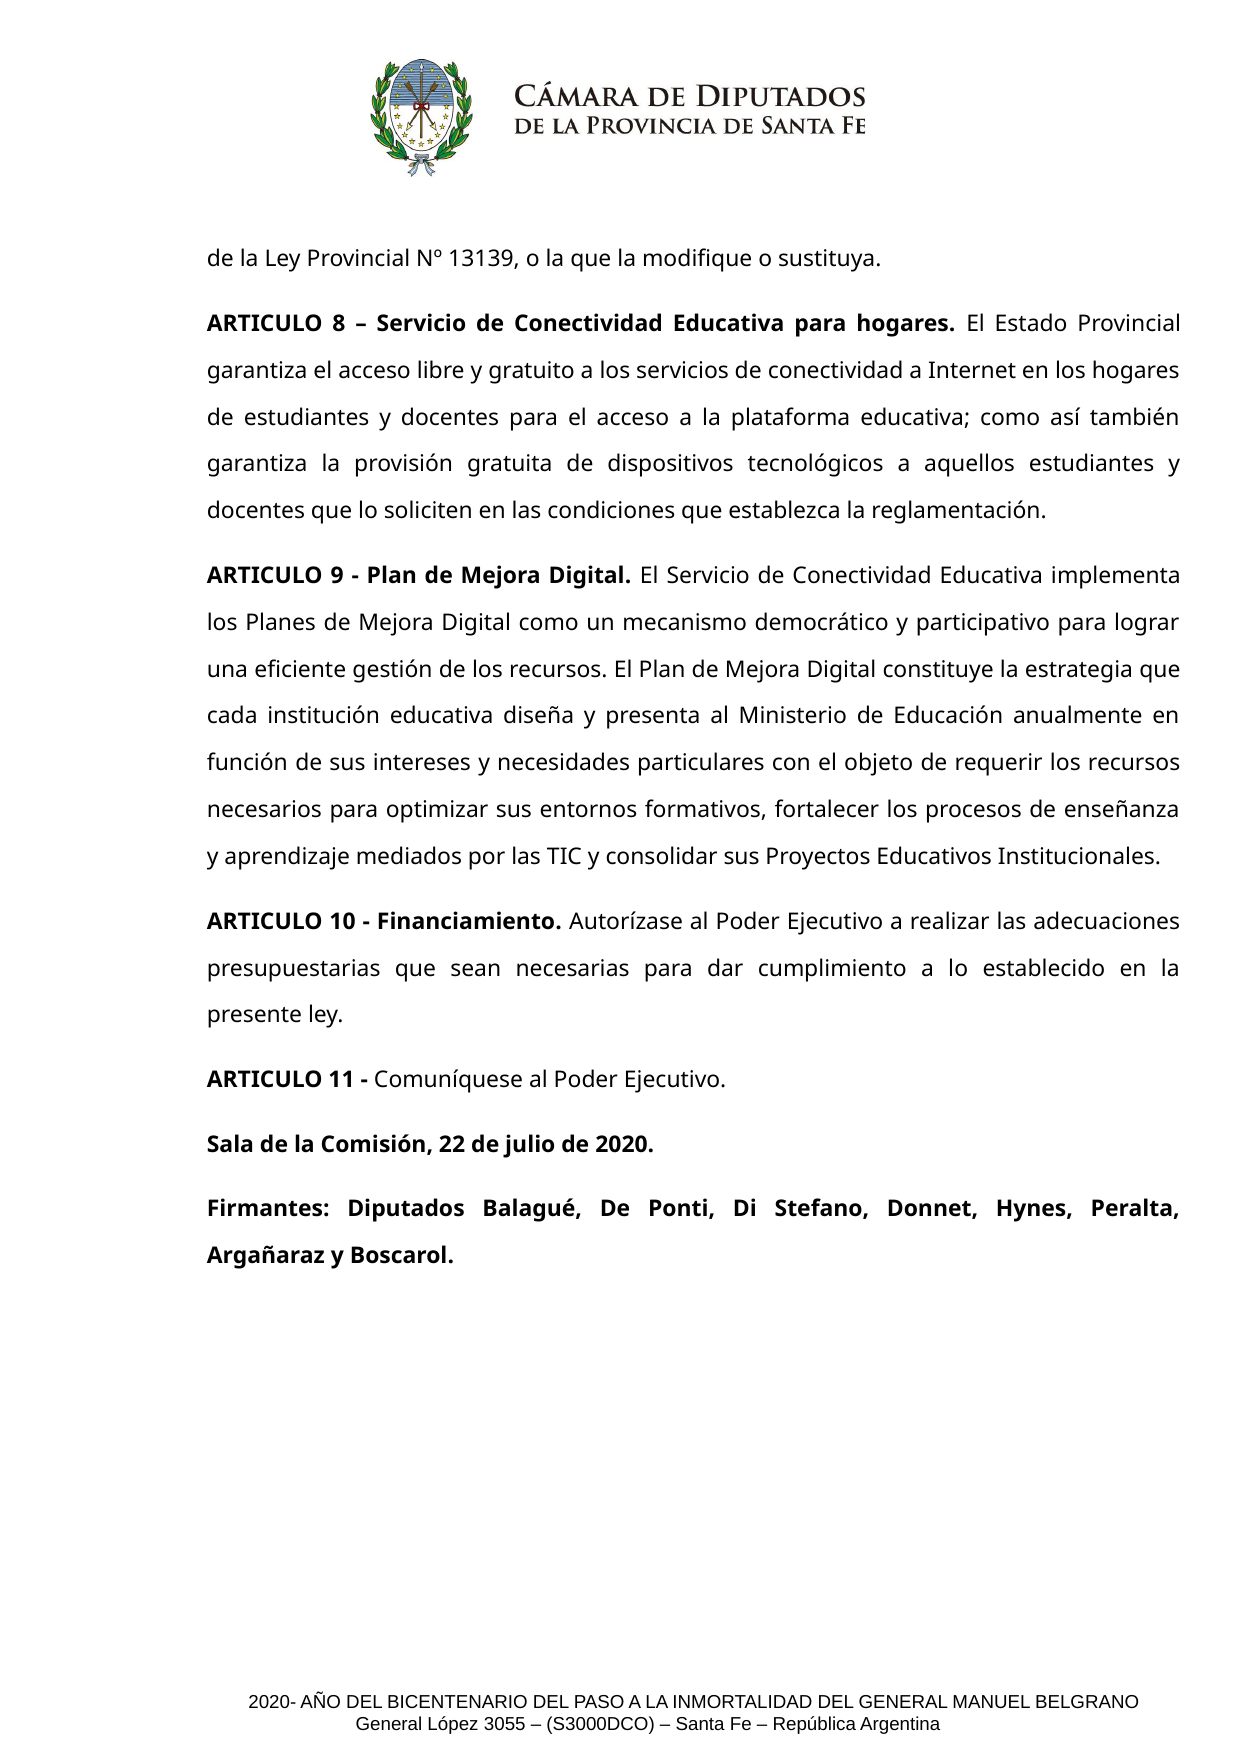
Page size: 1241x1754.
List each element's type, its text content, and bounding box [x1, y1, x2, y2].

text Sala de la Comisión, 22 de julio de 2020. [207, 1128, 1181, 1159]
text ARTICULO 8 – Servicio de Conectividad Educativa para hogares. El Estado Provincial garantiza el acceso libre y gratuito a los servicios de conectividad a Internet en los hogares de estudiantes y docentes para el acceso a la plataforma educativa; como así también garantiza la provisión gratuita de dispositivos tecnológicos a aquellos estudiantes y docentes que lo soliciten en las condiciones que establezca la reglamentación. [207, 307, 1181, 526]
picture [370, 59, 866, 181]
text de la Ley Provincial Nº 13139, o la que la modifique o sustituya. [207, 242, 1181, 273]
text ARTICULO 10 - Financiamiento. Autorízase al Poder Ejecutivo a realizar las adecuaciones presupuestarias que sean necesarias para dar cumplimiento a lo establecido en la presente ley. [207, 905, 1181, 1030]
text ARTICULO 9 - Plan de Mejora Digital. El Servicio de Conectividad Educativa implementa los Planes de Mejora Digital como un mecanismo democrático y participativo para lograr una eficiente gestión de los recursos. El Plan de Mejora Digital constituye la estrategia que cada institución educativa diseña y presenta al Ministerio de Educación anualmente en función de sus intereses y necesidades particulares con el objeto de requerir los recursos necesarios para optimizar sus entornos formativos, fortalecer los procesos de enseñanza y aprendizaje mediados por las TIC y consolidar sus Proyectos Educativos Institucionales. [207, 559, 1181, 871]
text ARTICULO 11 - Comuníquese al Poder Ejecutivo. [207, 1063, 1181, 1094]
text Firmantes: Diputados Balagué, De Ponti, Di Stefano, Donnet, Hynes, Peralta, Argañaraz y Boscarol. [207, 1192, 1181, 1270]
